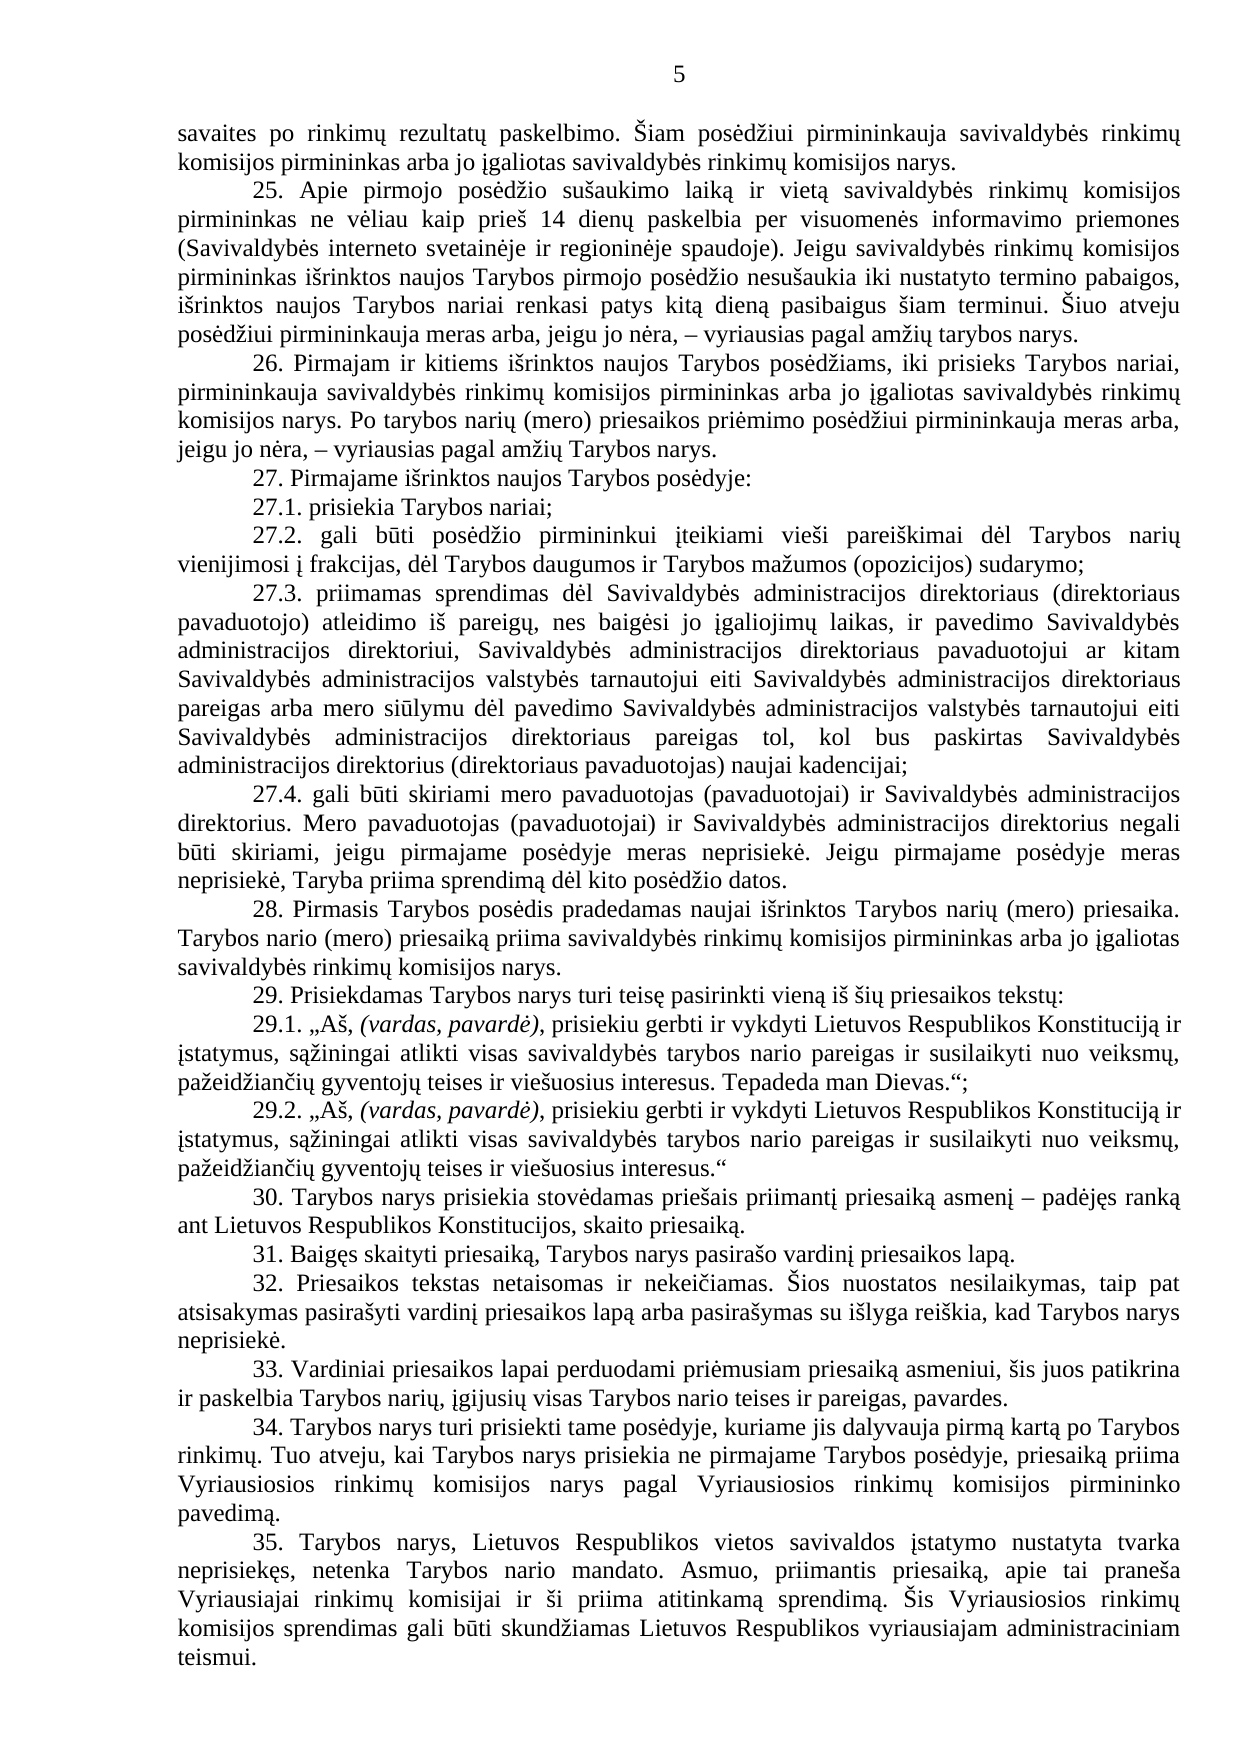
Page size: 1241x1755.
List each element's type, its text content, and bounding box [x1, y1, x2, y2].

text 29. Prisiekdamas Tarybos narys turi teisę pasirinkti vieną iš šių priesaikos tekstų: [177, 981, 1181, 1009]
text 27.4. gali būti skiriami mero pavaduotojas (pavaduotojai) ir Savivaldybės administracijos direktorius. Mero pavaduotojas (pavaduotojai) ir Savivaldybės administracijos direktorius negali būti skiriami, jeigu pirmajame posėdyje meras neprisiekė. Jeigu pirmajame posėdyje meras neprisiekė, Taryba priima sprendimą dėl kito posėdžio datos. [177, 779, 1181, 894]
text 25. Apie pirmojo posėdžio sušaukimo laiką ir vietą savivaldybės rinkimų komisijos pirmininkas ne vėliau kaip prieš 14 dienų paskelbia per visuomenės informavimo priemones (Savivaldybės interneto svetainėje ir regioninėje spaudoje). Jeigu savivaldybės rinkimų komisijos pirmininkas išrinktos naujos Tarybos pirmojo posėdžio nesušaukia iki nustatyto termino pabaigos, išrinktos naujos Tarybos nariai renkasi patys kitą dieną pasibaigus šiam terminui. Šiuo atveju posėdžiui pirmininkauja meras arba, jeigu jo nėra, – vyriausias pagal amžių tarybos narys. [177, 176, 1181, 348]
text 34. Tarybos narys turi prisiekti tame posėdyje, kuriame jis dalyvauja pirmą kartą po Tarybos rinkimų. Tuo atveju, kai Tarybos narys prisiekia ne pirmajame Tarybos posėdyje, priesaiką priima Vyriausiosios rinkimų komisijos narys pagal Vyriausiosios rinkimų komisijos pirmininko pavedimą. [177, 1412, 1181, 1527]
text 35. Tarybos narys, Lietuvos Respublikos vietos savivaldos įstatymo nustatyta tvarka neprisiekęs, netenka Tarybos nario mandato. Asmuo, priimantis priesaiką, apie tai praneša Vyriausiajai rinkimų komisijai ir ši priima atitinkamą sprendimą. Šis Vyriausiosios rinkimų komisijos sprendimas gali būti skundžiamas Lietuvos Respublikos vyriausiajam administraciniam teismui. [177, 1527, 1181, 1671]
text 27.3. priimamas sprendimas dėl Savivaldybės administracijos direktoriaus (direktoriaus pavaduotojo) atleidimo iš pareigų, nes baigėsi jo įgaliojimų laikas, ir pavedimo Savivaldybės administracijos direktoriui, Savivaldybės administracijos direktoriaus pavaduotojui ar kitam Savivaldybės administracijos valstybės tarnautojui eiti Savivaldybės administracijos direktoriaus pareigas arba mero siūlymu dėl pavedimo Savivaldybės administracijos valstybės tarnautojui eiti Savivaldybės administracijos direktoriaus pareigas tol, kol bus paskirtas Savivaldybės administracijos direktorius (direktoriaus pavaduotojas) naujai kadencijai; [177, 578, 1181, 779]
text 26. Pirmajam ir kitiems išrinktos naujos Tarybos posėdžiams, iki prisieks Tarybos nariai, pirmininkauja savivaldybės rinkimų komisijos pirmininkas arba jo įgaliotas savivaldybės rinkimų komisijos narys. Po tarybos narių (mero) priesaikos priėmimo posėdžiui pirmininkauja meras arba, jeigu jo nėra, – vyriausias pagal amžių Tarybos narys. [177, 348, 1181, 463]
text 27.2. gali būti posėdžio pirmininkui įteikiami vieši pareiškimai dėl Tarybos narių vienijimosi į frakcijas, dėl Tarybos daugumos ir Tarybos mažumos (opozicijos) sudarymo; [177, 521, 1181, 578]
text 28. Pirmasis Tarybos posėdis pradedamas naujai išrinktos Tarybos narių (mero) priesaika. Tarybos nario (mero) priesaiką priima savivaldybės rinkimų komisijos pirmininkas arba jo įgaliotas savivaldybės rinkimų komisijos narys. [177, 894, 1181, 981]
text 29.2. „Aš, (vardas, pavardė), prisiekiu gerbti ir vykdyti Lietuvos Respublikos Konstituciją ir įstatymus, sąžiningai atlikti visas savivaldybės tarybos nario pareigas ir susilaikyti nuo veiksmų, pažeidžiančių gyventojų teises ir viešuosius interesus.“ [177, 1096, 1181, 1182]
text 30. Tarybos narys prisiekia stovėdamas priešais priimantį priesaiką asmenį – padėjęs ranką ant Lietuvos Respublikos Konstitucijos, skaito priesaiką. [177, 1182, 1181, 1239]
text 27.1. prisiekia Tarybos nariai; [177, 492, 1181, 521]
text 32. Priesaikos tekstas netaisomas ir nekeičiamas. Šios nuostatos nesilaikymas, taip pat atsisakymas pasirašyti vardinį priesaikos lapą arba pasirašymas su išlyga reiškia, kad Tarybos narys neprisiekė. [177, 1268, 1181, 1354]
text 29.1. „Aš, (vardas, pavardė), prisiekiu gerbti ir vykdyti Lietuvos Respublikos Konstituciją ir įstatymus, sąžiningai atlikti visas savivaldybės tarybos nario pareigas ir susilaikyti nuo veiksmų, pažeidžiančių gyventojų teises ir viešuosius interesus. Tepadeda man Dievas.“; [177, 1009, 1181, 1096]
text 33. Vardiniai priesaikos lapai perduodami priėmusiam priesaiką asmeniui, šis juos patikrina ir paskelbia Tarybos narių, įgijusių visas Tarybos nario teises ir pareigas, pavardes. [177, 1354, 1181, 1412]
text 31. Baigęs skaityti priesaiką, Tarybos narys pasirašo vardinį priesaikos lapą. [177, 1239, 1181, 1268]
text 27. Pirmajame išrinktos naujos Tarybos posėdyje: [177, 463, 1181, 492]
text savaites po rinkimų rezultatų paskelbimo. Šiam posėdžiui pirmininkauja savivaldybės rinkimų komisijos pirmininkas arba jo įgaliotas savivaldybės rinkimų komisijos narys. [177, 118, 1181, 176]
